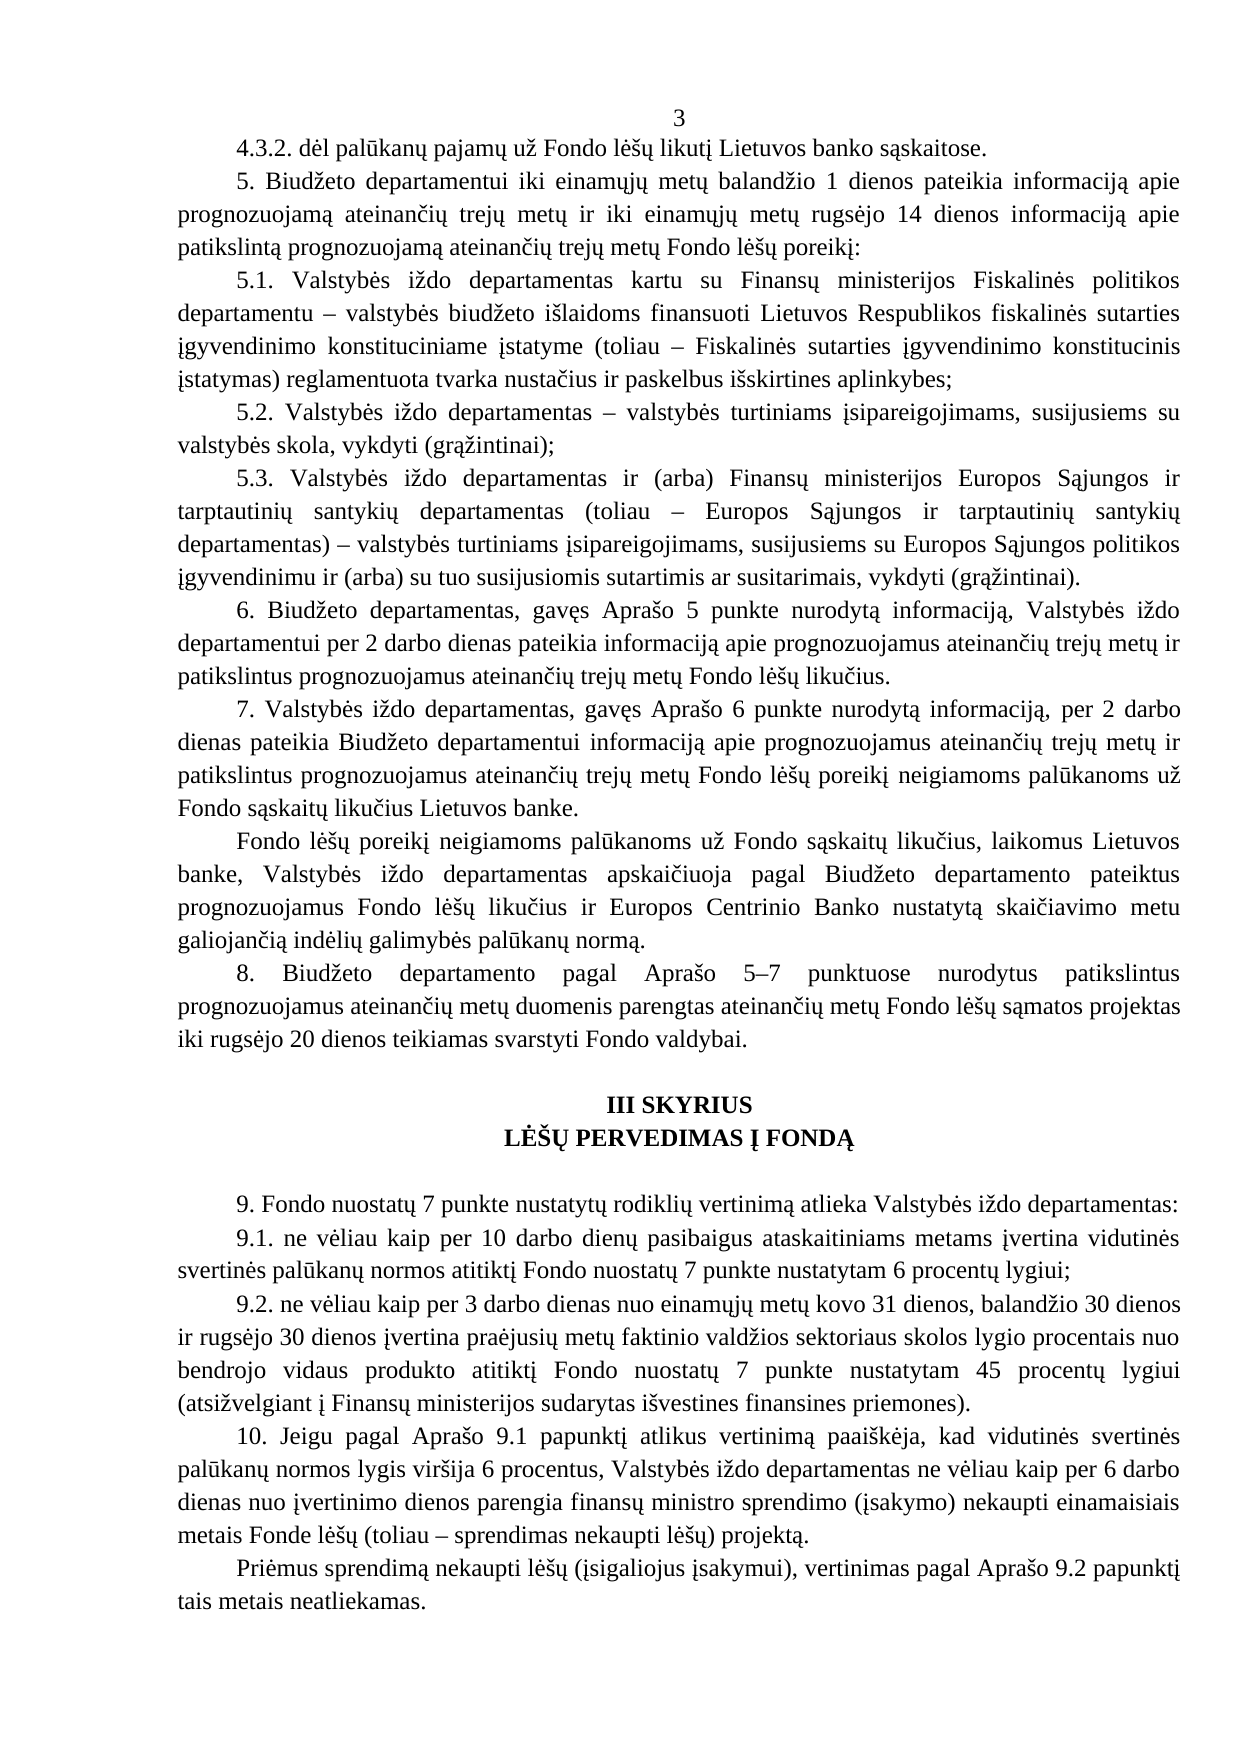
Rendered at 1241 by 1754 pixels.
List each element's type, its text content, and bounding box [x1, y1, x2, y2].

text 5. Biudžeto departamentui iki einamųjų metų balandžio 1 dienos pateikia informaciją apie prognozuojamą ateinančių trejų metų ir iki einamųjų metų rugsėjo 14 dienos informaciją apie patikslintą prognozuojamą ateinančių trejų metų Fondo lėšų poreikį: [177, 166, 1181, 261]
text 5.3. Valstybės iždo departamentas ir (arba) Finansų ministerijos Europos Sąjungos ir tarptautinių santykių departamentas (toliau – Europos Sąjungos ir tarptautinių santykių departamentas) – valstybės turtiniams įsipareigojimams, susijusiems su Europos Sąjungos politikos įgyvendinimu ir (arba) su tuo susijusiomis sutartimis ar susitarimais, vykdyti (grąžintinai). [177, 463, 1181, 591]
text 4.3.2. dėl palūkanų pajamų už Fondo lėšų likutį Lietuvos banko sąskaitose. [177, 133, 1181, 162]
text 6. Biudžeto departamentas, gavęs Aprašo 5 punkte nurodytą informaciją, Valstybės iždo departamentui per 2 darbo dienas pateikia informaciją apie prognozuojamus ateinančių trejų metų ir patikslintus prognozuojamus ateinančių trejų metų Fondo lėšų likučius. [177, 595, 1181, 690]
text LĖŠŲ PERVEDIMAS Į FONDĄ [177, 1123, 1181, 1152]
text 8. Biudžeto departamento pagal Aprašo 5–7 punktuose nurodytus patikslintus prognozuojamus ateinančių metų duomenis parengtas ateinančių metų Fondo lėšų sąmatos projektas iki rugsėjo 20 dienos teikiamas svarstyti Fondo valdybai. [177, 958, 1181, 1053]
text 7. Valstybės iždo departamentas, gavęs Aprašo 6 punkte nurodytą informaciją, per 2 darbo dienas pateikia Biudžeto departamentui informaciją apie prognozuojamus ateinančių trejų metų ir patikslintus prognozuojamus ateinančių trejų metų Fondo lėšų poreikį neigiamoms palūkanoms už Fondo sąskaitų likučius Lietuvos banke. [177, 694, 1181, 822]
text Fondo lėšų poreikį neigiamoms palūkanoms už Fondo sąskaitų likučius, laikomus Lietuvos banke, Valstybės iždo departamentas apskaičiuoja pagal Biudžeto departamento pateiktus prognozuojamus Fondo lėšų likučius ir Europos Centrinio Banko nustatytą skaičiavimo metu galiojančią indėlių galimybės palūkanų normą. [177, 826, 1181, 954]
text 5.2. Valstybės iždo departamentas – valstybės turtiniams įsipareigojimams, susijusiems su valstybės skola, vykdyti (grąžintinai); [177, 397, 1181, 459]
text III SKYRIUS [177, 1091, 1181, 1119]
text 9.1. ne vėliau kaip per 10 darbo dienų pasibaigus ataskaitiniams metams įvertina vidutinės svertinės palūkanų normos atitiktį Fondo nuostatų 7 punkte nustatytam 6 procentų lygiui; [177, 1223, 1181, 1284]
text 5.1. Valstybės iždo departamentas kartu su Finansų ministerijos Fiskalinės politikos departamentu – valstybės biudžeto išlaidoms finansuoti Lietuvos Respublikos fiskalinės sutarties įgyvendinimo konstituciniame įstatyme (toliau – Fiskalinės sutarties įgyvendinimo konstitucinis įstatymas) reglamentuota tvarka nustačius ir paskelbus išskirtines aplinkybes; [177, 265, 1181, 393]
text 9. Fondo nuostatų 7 punkte nustatytų rodiklių vertinimą atlieka Valstybės iždo departamentas: [177, 1189, 1181, 1218]
text Priėmus sprendimą nekaupti lėšų (įsigaliojus įsakymui), vertinimas pagal Aprašo 9.2 papunktį tais metais neatliekamas. [177, 1553, 1181, 1614]
text 9.2. ne vėliau kaip per 3 darbo dienas nuo einamųjų metų kovo 31 dienos, balandžio 30 dienos ir rugsėjo 30 dienos įvertina praėjusių metų faktinio valdžios sektoriaus skolos lygio procentais nuo bendrojo vidaus produkto atitiktį Fondo nuostatų 7 punkte nustatytam 45 procentų lygiui (atsižvelgiant į Finansų ministerijos sudarytas išvestines finansines priemones). [177, 1289, 1181, 1416]
text 10. Jeigu pagal Aprašo 9.1 papunktį atlikus vertinimą paaiškėja, kad vidutinės svertinės palūkanų normos lygis viršija 6 procentus, Valstybės iždo departamentas ne vėliau kaip per 6 darbo dienas nuo įvertinimo dienos parengia finansų ministro sprendimo (įsakymo) nekaupti einamaisiais metais Fonde lėšų (toliau – sprendimas nekaupti lėšų) projektą. [177, 1421, 1181, 1548]
